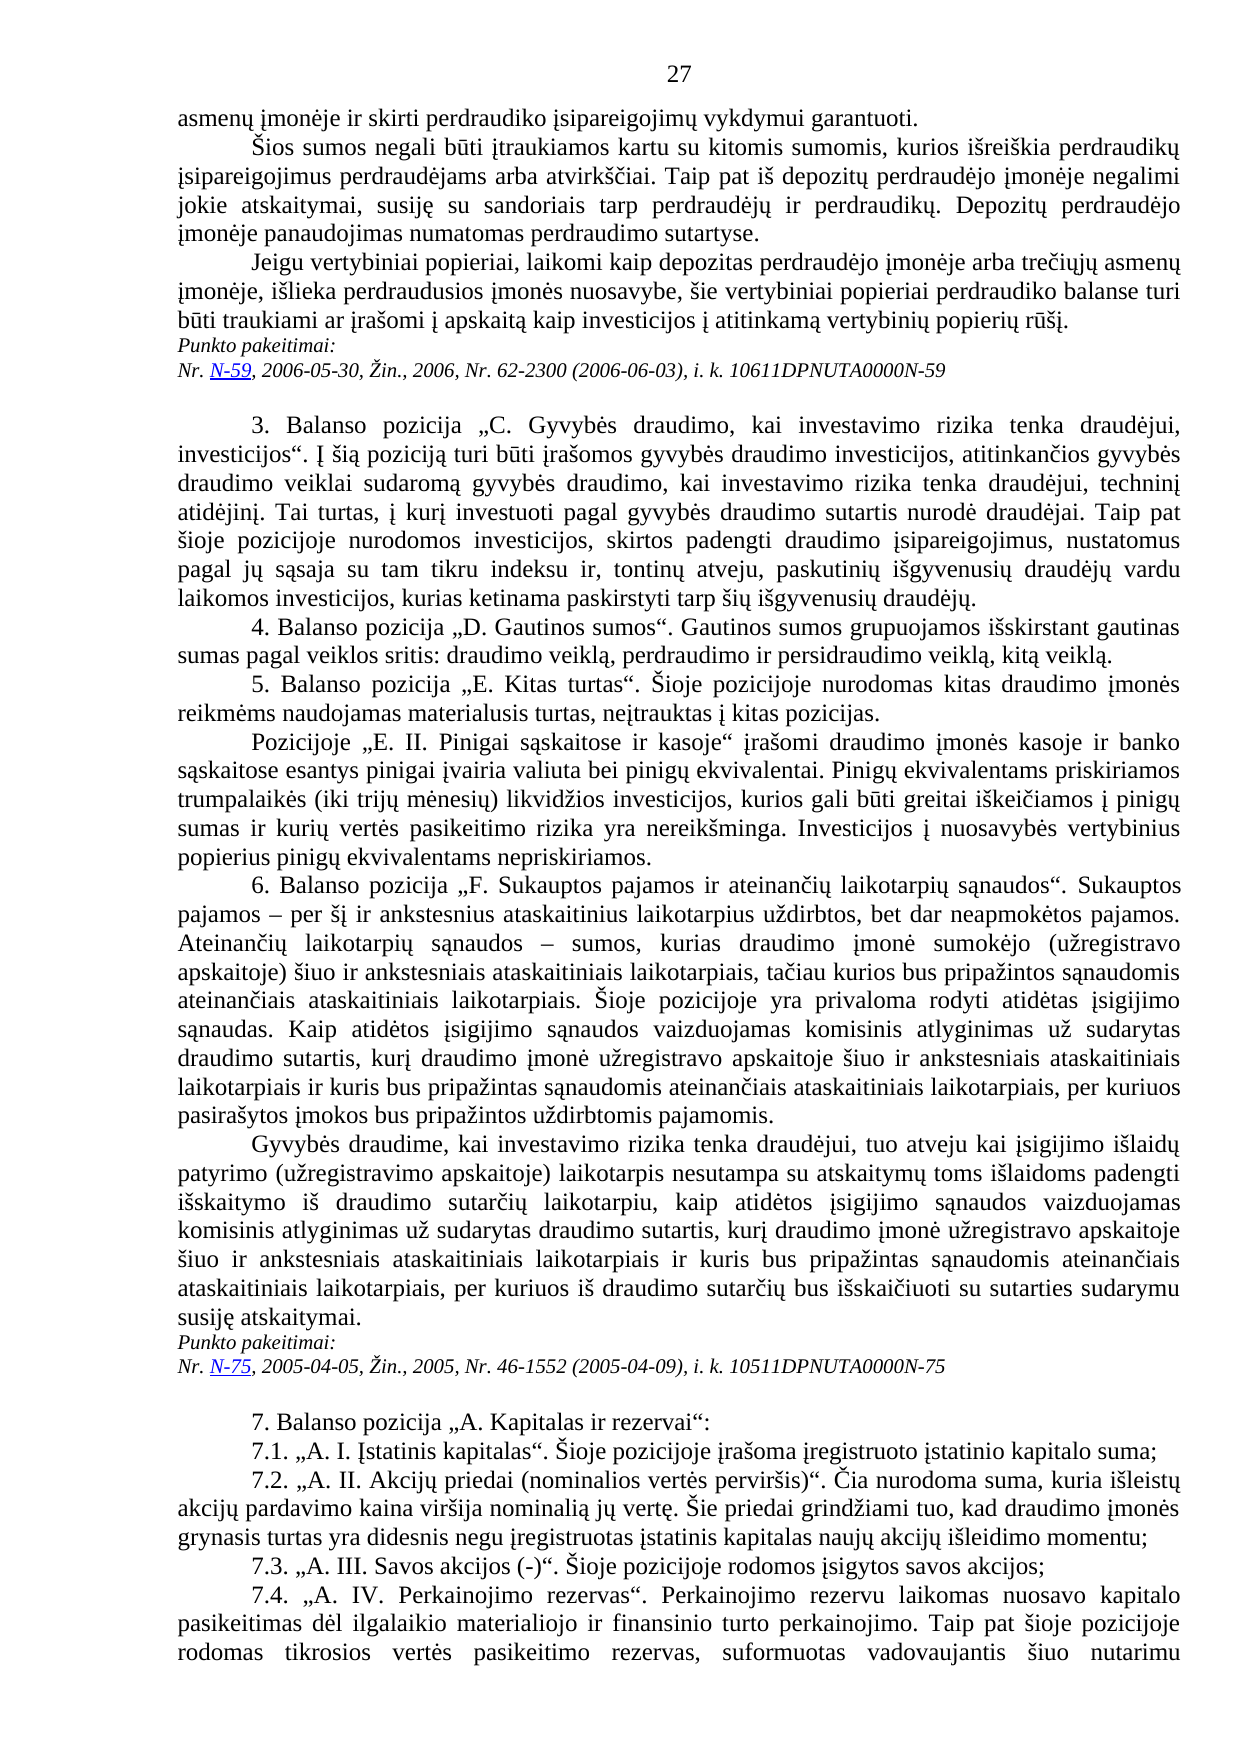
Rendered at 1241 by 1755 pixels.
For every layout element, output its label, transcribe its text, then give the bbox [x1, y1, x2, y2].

text Nr. N-59, 2006-05-30, Žin., 2006, Nr. 62-2300 (2006-06-03), i. k. 10611DPNUTA0000N-59 [177, 357, 1181, 382]
text Gyvybės draudime, kai investavimo rizika tenka draudėjui, tuo atveju kai įsigijimo išlaidų patyrimo (užregistravimo apskaitoje) laikotarpis nesutampa su atskaitymų toms išlaidoms padengti išskaitymo iš draudimo sutarčių laikotarpiu, kaip atidėtos įsigijimo sąnaudos vaizduojamas komisinis atlyginimas už sudarytas draudimo sutartis, kurį draudimo įmonė užregistravo apskaitoje šiuo ir ankstesniais ataskaitiniais laikotarpiais ir kuris bus pripažintas sąnaudomis ateinančiais ataskaitiniais laikotarpiais, per kuriuos iš draudimo sutarčių bus išskaičiuoti su sutarties sudarymu susiję atskaitymai. [177, 1129, 1181, 1330]
text 3. Balanso pozicija „C. Gyvybės draudimo, kai investavimo rizika tenka draudėjui, investicijos“. Į šią poziciją turi būti įrašomos gyvybės draudimo investicijos, atitinkančios gyvybės draudimo veiklai sudaromą gyvybės draudimo, kai investavimo rizika tenka draudėjui, techninį atidėjinį. Tai turtas, į kurį investuoti pagal gyvybės draudimo sutartis nurodė draudėjai. Taip pat šioje pozicijoje nurodomos investicijos, skirtos padengti draudimo įsipareigojimus, nustatomus pagal jų sąsaja su tam tikru indeksu ir, tontinų atveju, paskutinių išgyvenusių draudėjų vardu laikomos investicijos, kurias ketinama paskirstyti tarp šių išgyvenusių draudėjų. [177, 410, 1181, 612]
text Jeigu vertybiniai popieriai, laikomi kaip depozitas perdraudėjo įmonėje arba trečiųjų asmenų įmonėje, išlieka perdraudusios įmonės nuosavybe, šie vertybiniai popieriai perdraudiko balanse turi būti traukiami ar įrašomi į apskaitą kaip investicijos į atitinkamą vertybinių popierių rūšį. [177, 247, 1181, 333]
text Šios sumos negali būti įtraukiamos kartu su kitomis sumomis, kurios išreiškia perdraudikų įsipareigojimus perdraudėjams arba atvirkščiai. Taip pat iš depozitų perdraudėjo įmonėje negalimi jokie atskaitymai, susiję su sandoriais tarp perdraudėjų ir perdraudikų. Depozitų perdraudėjo įmonėje panaudojimas numatomas perdraudimo sutartyse. [177, 132, 1181, 247]
text 7.2. „A. II. Akcijų priedai (nominalios vertės perviršis)“. Čia nurodoma suma, kuria išleistų akcijų pardavimo kaina viršija nominalią jų vertę. Šie priedai grindžiami tuo, kad draudimo įmonės grynasis turtas yra didesnis negu įregistruotas įstatinis kapitalas naujų akcijų išleidimo momentu; [177, 1465, 1181, 1551]
text asmenų įmonėje ir skirti perdraudiko įsipareigojimų vykdymui garantuoti. [177, 103, 1181, 132]
text 7.1. „A. I. Įstatinis kapitalas“. Šioje pozicijoje įrašoma įregistruoto įstatinio kapitalo suma; [177, 1436, 1181, 1465]
text Punkto pakeitimai: [177, 333, 1181, 357]
text 7.3. „A. III. Savos akcijos (-)“. Šioje pozicijoje rodomos įsigytos savos akcijos; [177, 1551, 1181, 1580]
text 4. Balanso pozicija „D. Gautinos sumos“. Gautinos sumos grupuojamos išskirstant gautinas sumas pagal veiklos sritis: draudimo veiklą, perdraudimo ir persidraudimo veiklą, kitą veiklą. [177, 612, 1181, 669]
text Nr. N-75, 2005-04-05, Žin., 2005, Nr. 46-1552 (2005-04-09), i. k. 10511DPNUTA0000N-75 [177, 1354, 1181, 1378]
text 7.4. „A. IV. Perkainojimo rezervas“. Perkainojimo rezervu laikomas nuosavo kapitalo pasikeitimas dėl ilgalaikio materialiojo ir finansinio turto perkainojimo. Taip pat šioje pozicijoje rodomas tikrosios vertės pasikeitimo rezervas, suformuotas vadovaujantis šiuo nutarimu [177, 1580, 1181, 1666]
text Punkto pakeitimai: [177, 1330, 1181, 1354]
text 5. Balanso pozicija „E. Kitas turtas“. Šioje pozicijoje nurodomas kitas draudimo įmonės reikmėms naudojamas materialusis turtas, neįtrauktas į kitas pozicijas. [177, 669, 1181, 727]
text Pozicijoje „E. II. Pinigai sąskaitose ir kasoje“ įrašomi draudimo įmonės kasoje ir banko sąskaitose esantys pinigai įvairia valiuta bei pinigų ekvivalentai. Pinigų ekvivalentams priskiriamos trumpalaikės (iki trijų mėnesių) likvidžios investicijos, kurios gali būti greitai iškeičiamos į pinigų sumas ir kurių vertės pasikeitimo rizika yra nereikšminga. Investicijos į nuosavybės vertybinius popierius pinigų ekvivalentams nepriskiriamos. [177, 727, 1181, 870]
text 6. Balanso pozicija „F. Sukauptos pajamos ir ateinančių laikotarpių sąnaudos“. Sukauptos pajamos – per šį ir ankstesnius ataskaitinius laikotarpius uždirbtos, bet dar neapmokėtos pajamos. Ateinančių laikotarpių sąnaudos – sumos, kurias draudimo įmonė sumokėjo (užregistravo apskaitoje) šiuo ir ankstesniais ataskaitiniais laikotarpiais, tačiau kurios bus pripažintos sąnaudomis ateinančiais ataskaitiniais laikotarpiais. Šioje pozicijoje yra privaloma rodyti atidėtas įsigijimo sąnaudas. Kaip atidėtos įsigijimo sąnaudos vaizduojamas komisinis atlyginimas už sudarytas draudimo sutartis, kurį draudimo įmonė užregistravo apskaitoje šiuo ir ankstesniais ataskaitiniais laikotarpiais ir kuris bus pripažintas sąnaudomis ateinančiais ataskaitiniais laikotarpiais, per kuriuos pasirašytos įmokos bus pripažintos uždirbtomis pajamomis. [177, 870, 1181, 1129]
text 7. Balanso pozicija „A. Kapitalas ir rezervai“: [177, 1407, 1181, 1436]
